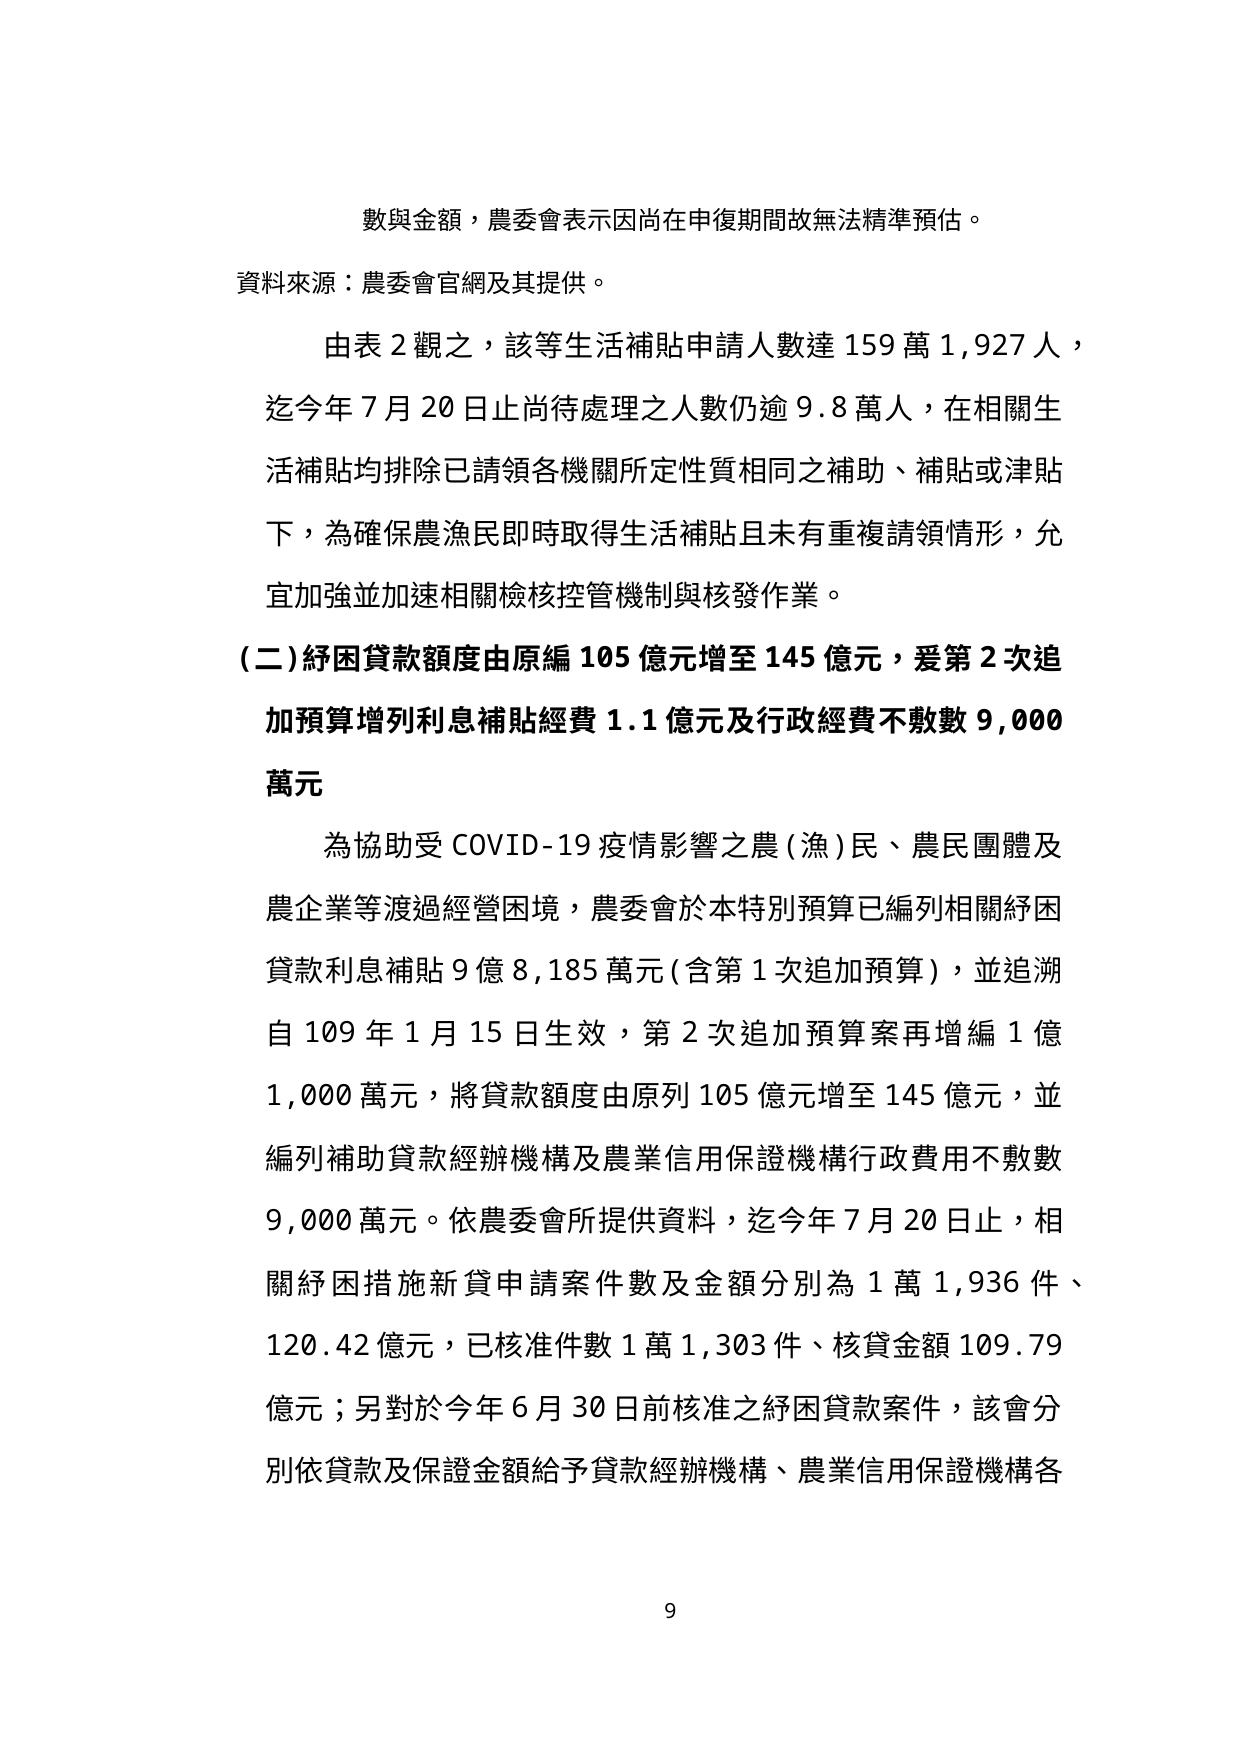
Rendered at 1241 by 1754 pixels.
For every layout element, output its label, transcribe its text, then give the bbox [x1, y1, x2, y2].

text 數與金額，農委會表示因尚在申復期間故無法精準預估。 [236, 177, 1063, 240]
text 由表2觀之，該等生活補貼申請人數達159萬1,927人，迄今年7月20日止尚待處理之人數仍逾9.8萬人，在相關生活補貼均排除已請領各機關所定性質相同之補助、補貼或津貼下，為確保農漁民即時取得生活補貼且未有重複請領情形，允宜加強並加速相關檢核控管機制與核發作業。 [265, 302, 1063, 615]
text (二)紓困貸款額度由原編105億元增至145億元，爰第2次追加預算增列利息補貼經費1.1億元及行政經費不敷數9,000萬元 [236, 615, 1063, 802]
text 資料來源：農委會官網及其提供。 [177, 240, 1063, 302]
text 為協助受COVID-19疫情影響之農(漁)民、農民團體及農企業等渡過經營困境，農委會於本特別預算已編列相關紓困貸款利息補貼9億8,185萬元(含第1次追加預算)，並追溯自109年1月15日生效，第2次追加預算案再增編1億1,000萬元，將貸款額度由原列105億元增至145億元，並編列補助貸款經辦機構及農業信用保證機構行政費用不敷數9,000萬元。依農委會所提供資料，迄今年7月20日止，相關紓困措施新貸申請案件數及金額分別為1萬1,936件、120.42億元，已核准件數1萬1,303件、核貸金額109.79億元；另對於今年6月30日前核准之紓困貸款案件，該會分別依貸款及保證金額給予貸款經辦機構、農業信用保證機構各0.5%行政費用補助，所需經費計1億9,503萬3千元，已核撥1億503萬3千元，第2次追加預算案編列不敷數9,000萬元。 [265, 802, 1063, 1490]
